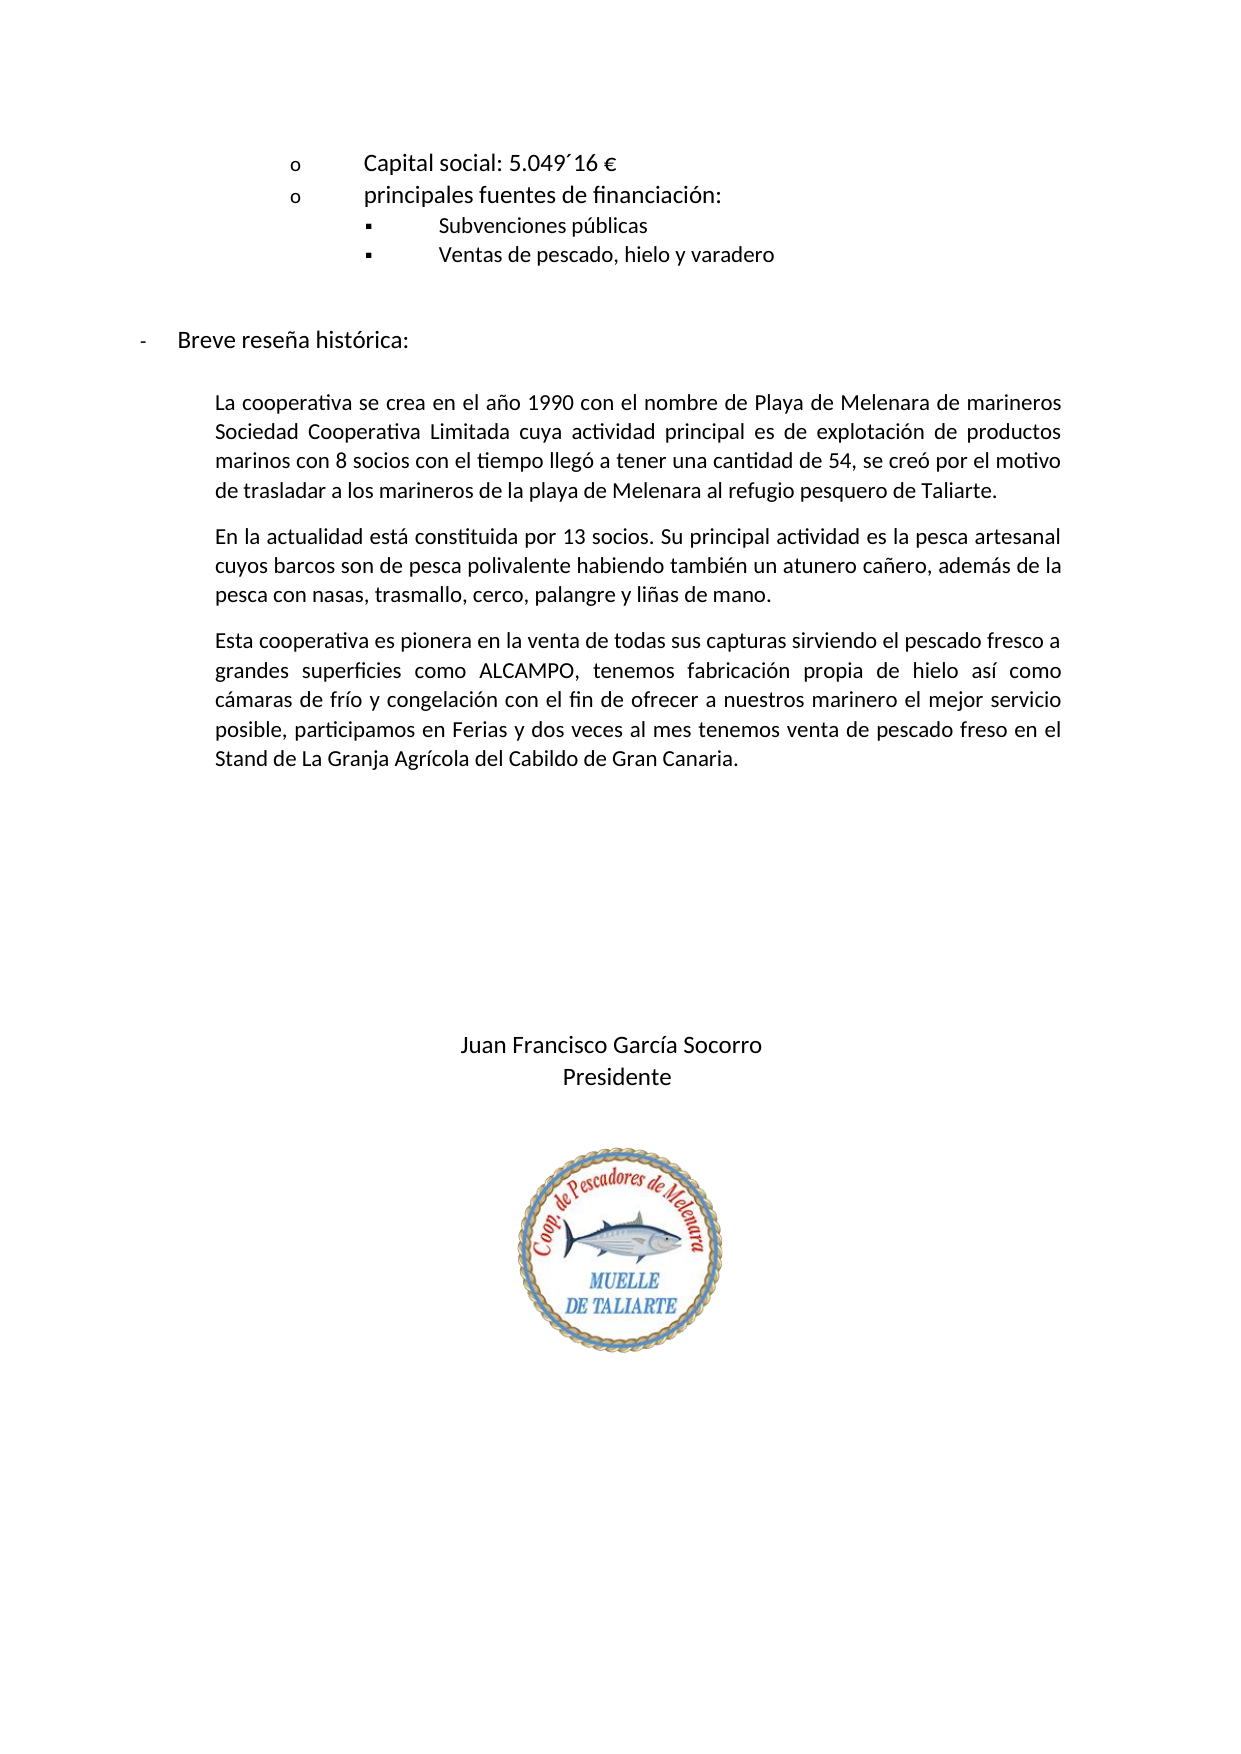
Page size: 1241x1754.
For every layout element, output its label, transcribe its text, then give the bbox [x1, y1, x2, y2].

list Capital social: 5.049´16 € [290, 148, 1063, 178]
list Breve reseña histórica: [140, 324, 1063, 354]
text La cooperativa se crea en el año 1990 con el nombre de Playa de Melenara de marineros Sociedad Cooperativa Limitada cuya actividad principal es de explotación de productos marinos con 8 socios con el tiempo llegó a tener una cantidad de 54, se creó por el motivo de trasladar a los marineros de la playa de Melenara al refugio pesquero de Taliarte. [215, 388, 1063, 504]
text En la actualidad está constituida por 13 socios. Su principal actividad es la pesca artesanal cuyos barcos son de pesca polivalente habiendo también un atunero cañero, además de la pesca con nasas, trasmallo, cerco, palangre y liñas de mano. [215, 522, 1063, 608]
list Ventas de pescado, hielo y varadero [365, 240, 1063, 268]
text Presidente [177, 1061, 1063, 1092]
text Juan Francisco García Socorro [177, 1029, 1062, 1060]
list Subvenciones públicas [365, 211, 1063, 239]
text Esta cooperativa es pionera en la venta de todas sus capturas sirviendo el pescado fresco a grandes superficies como ALCAMPO, tenemos fabricación propia de hielo así como cámaras de frío y congelación con el fin de ofrecer a nuestros marinero el mejor servicio posible, participamos en Ferias y dos veces al mes tenemos venta de pescado freso en el Stand de La Granja Agrícola del Cabildo de Gran Canaria. [215, 627, 1063, 772]
list principales fuentes de financiación: [290, 179, 1063, 210]
